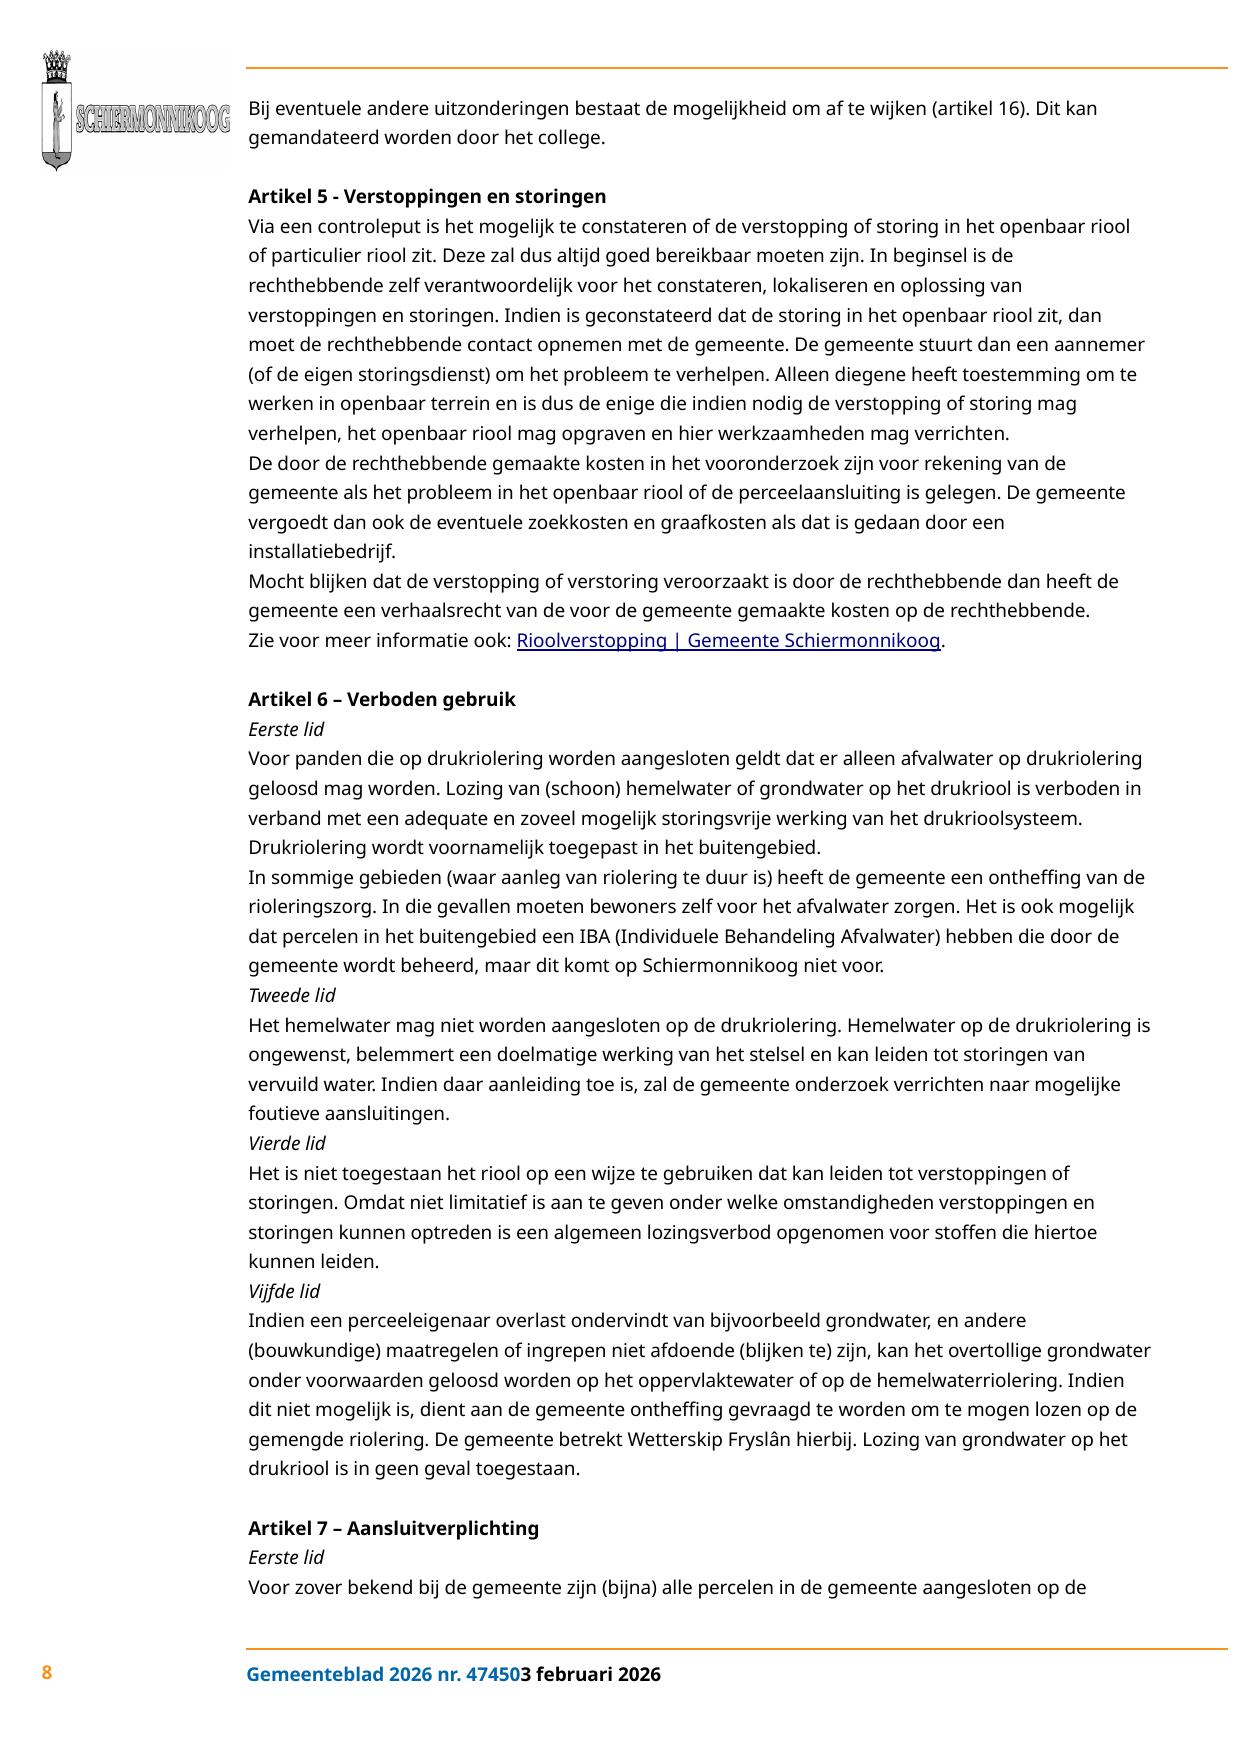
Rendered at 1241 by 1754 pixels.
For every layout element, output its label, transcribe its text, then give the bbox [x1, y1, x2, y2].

text Vierde lid [248, 1130, 1152, 1156]
text Tweede lid [248, 982, 1152, 1008]
text Artikel 6 – Verboden gebruik [248, 686, 1152, 712]
picture [41, 47, 231, 172]
text De door de rechthebbende gemaakte kosten in het vooronderzoek zijn voor rekening van de gemeente als het probleem in het openbaar riool of de perceelaansluiting is gelegen. De gemeente vergoedt dan ook de eventuele zoekkosten en graafkosten als dat is gedaan door een installatiebedrijf. [248, 450, 1152, 564]
text Het is niet toegestaan het riool op een wijze te gebruiken dat kan leiden tot verstoppingen of storingen. Omdat niet limitatief is aan te geven onder welke omstandigheden verstoppingen en storingen kunnen optreden is een algemeen lozingsverbod opgenomen voor stoffen die hiertoe kunnen leiden. [248, 1160, 1152, 1274]
text Het hemelwater mag niet worden aangesloten op de drukriolering. Hemelwater op de drukriolering is ongewenst, belemmert een doelmatige werking van het stelsel en kan leiden tot storingen van vervuild water. Indien daar aanleiding toe is, zal de gemeente onderzoek verrichten naar mogelijke foutieve aansluitingen. [248, 1012, 1152, 1126]
text Artikel 7 – Aansluitverplichting [248, 1515, 1152, 1541]
text Indien een perceeleigenaar overlast ondervindt van bijvoorbeeld grondwater, en andere (bouwkundige) maatregelen of ingrepen niet afdoende (blijken te) zijn, kan het overtollige grondwater onder voorwaarden geloosd worden op het oppervlaktewater of op de hemelwaterriolering. Indien dit niet mogelijk is, dient aan de gemeente ontheffing gevraagd te worden om te mogen lozen op de gemengde riolering. De gemeente betrekt Wetterskip Fryslân hierbij. Lozing van grondwater op het drukriool is in geen geval toegestaan. [248, 1308, 1152, 1481]
text Mocht blijken dat de verstopping of verstoring veroorzaakt is door de rechthebbende dan heeft de gemeente een verhaalsrecht van de voor de gemeente gemaakte kosten op de rechthebbende. [248, 568, 1152, 623]
text Vijfde lid [248, 1278, 1152, 1304]
text Zie voor meer informatie ook: Rioolverstopping | Gemeente Schiermonnikoog. [248, 627, 1152, 653]
text Via een controleput is het mogelijk te constateren of de verstopping of storing in het openbaar riool of particulier riool zit. Deze zal dus altijd goed bereikbaar moeten zijn. In beginsel is de rechthebbende zelf verantwoordelijk voor het constateren, lokaliseren en oplossing van verstoppingen en storingen. Indien is geconstateerd dat de storing in het openbaar riool zit, dan moet de rechthebbende contact opnemen met de gemeente. De gemeente stuurt dan een aannemer (of de eigen storingsdienst) om het probleem te verhelpen. Alleen diegene heeft toestemming om te werken in openbaar terrein en is dus de enige die indien nodig de verstopping of storing mag verhelpen, het openbaar riool mag opgraven en hier werkzaamheden mag verrichten. [248, 213, 1152, 446]
text Voor zover bekend bij de gemeente zijn (bijna) alle percelen in de gemeente aangesloten op de [248, 1574, 1152, 1600]
text Bij eventuele andere uitzonderingen bestaat de mogelijkheid om af te wijken (artikel 16). Dit kan gemandateerd worden door het college. [248, 95, 1152, 150]
text In sommige gebieden (waar aanleg van riolering te duur is) heeft de gemeente een ontheffing van de rioleringszorg. In die gevallen moeten bewoners zelf voor het afvalwater zorgen. Het is ook mogelijk dat percelen in het buitengebied een IBA (Individuele Behandeling Afvalwater) hebben die door de gemeente wordt beheerd, maar dit komt op Schiermonnikoog niet voor. [248, 864, 1152, 978]
text Eerste lid [248, 1544, 1152, 1570]
text Voor panden die op drukriolering worden aangesloten geldt dat er alleen afvalwater op drukriolering geloosd mag worden. Lozing van (schoon) hemelwater of grondwater op het drukriool is verboden in verband met een adequate en zoveel mogelijk storingsvrije werking van het drukrioolsysteem. Drukriolering wordt voornamelijk toegepast in het buitengebied. [248, 746, 1152, 860]
text Eerste lid [248, 716, 1152, 742]
text Artikel 5 - Verstoppingen en storingen [248, 183, 1152, 209]
